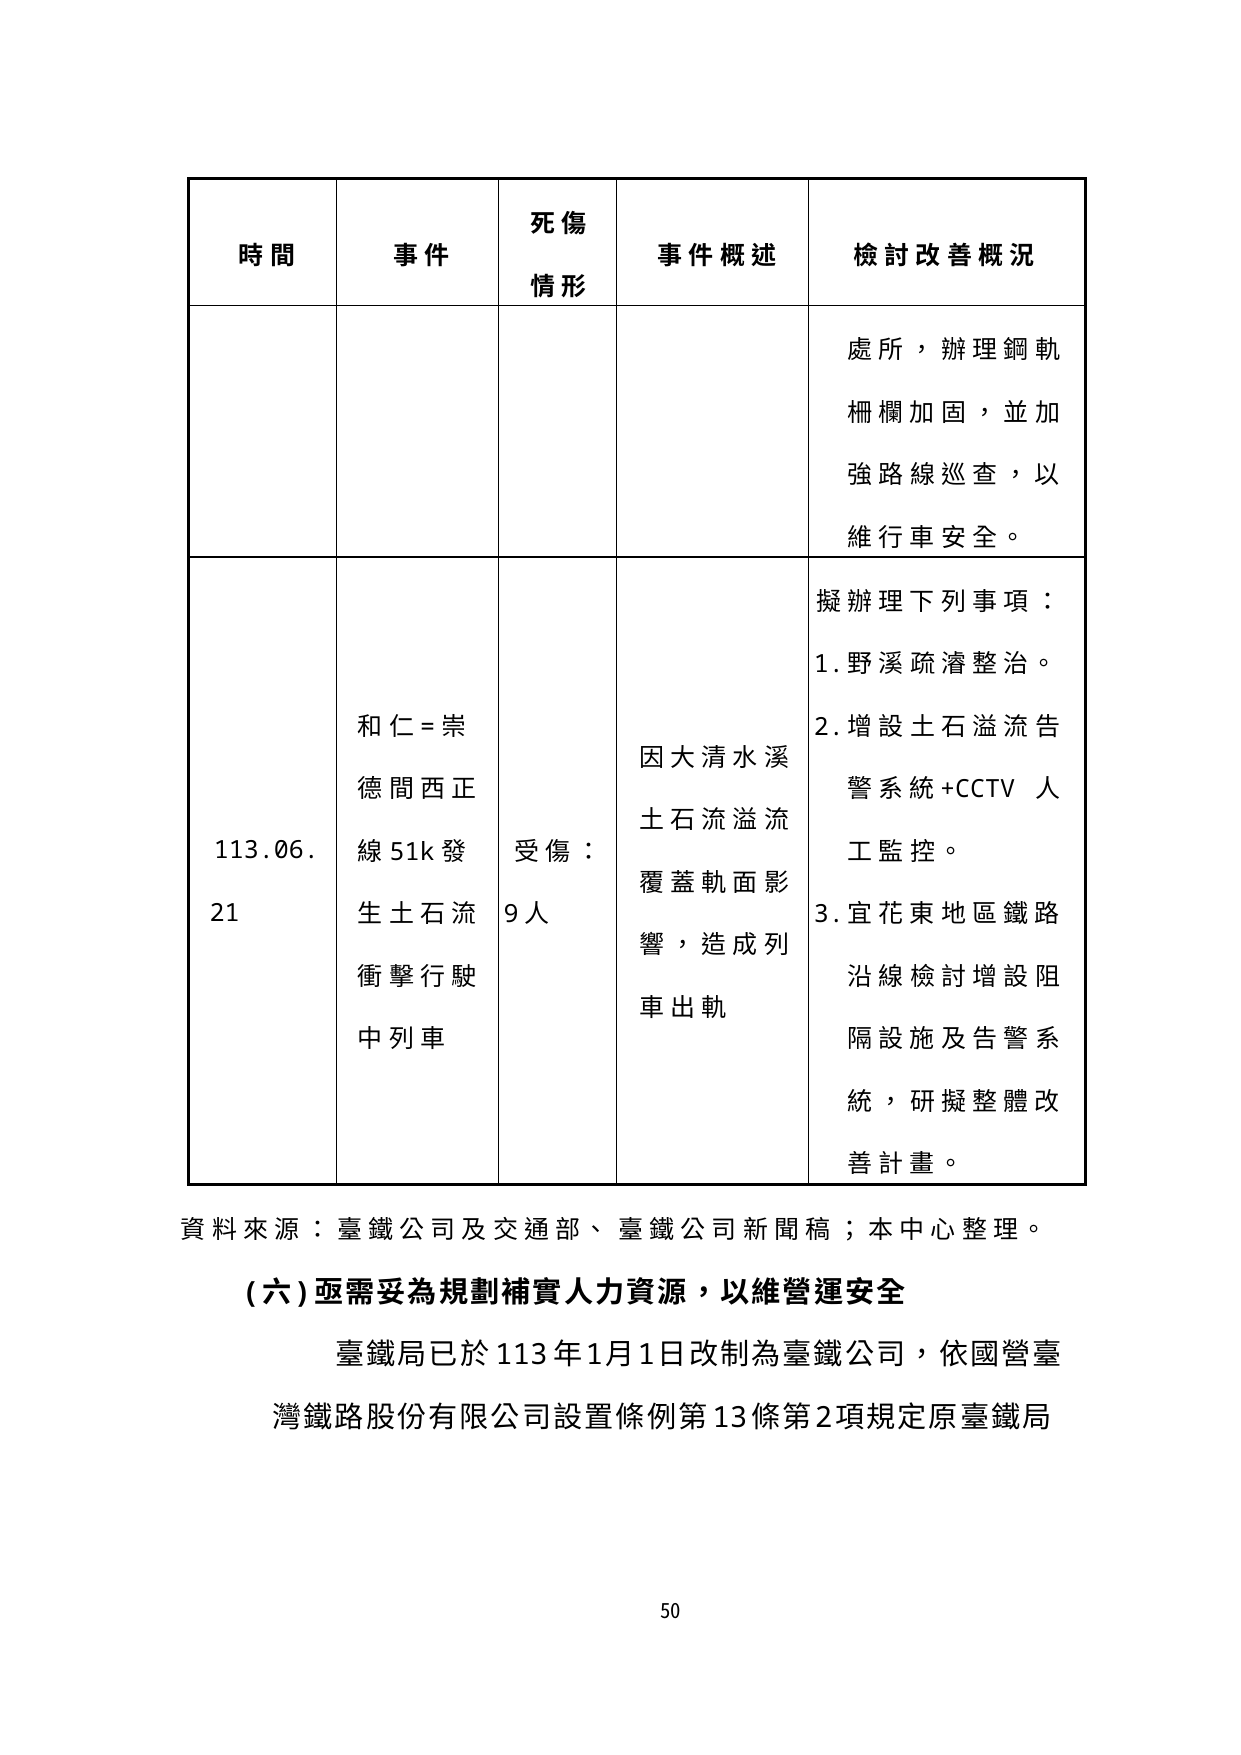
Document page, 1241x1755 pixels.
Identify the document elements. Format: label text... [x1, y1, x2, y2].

table_cell 因大清水溪土石流溢流覆蓋軌面影響，造成列車出軌 [617, 558, 808, 1182]
table_cell [190, 306, 336, 556]
table_header 時間 [190, 180, 336, 305]
table_header 事件概述 [617, 180, 808, 305]
table_cell 受傷：9人 [499, 558, 616, 1182]
table_cell 擬辦理下列事項： 1.野溪疏濬整治。 2.增設土石溢流告警系統+CCTV 人工監控。 3.宜花東地區鐵路沿線檢討增設阻隔設施及告警系統，研擬整體改善計畫。 [809, 558, 1084, 1182]
table_cell 和仁=崇德間西正線51k發生土石流衝擊行駛中列車 [337, 558, 498, 1182]
text (六)亟需妥為規劃補實人力資源，以維營運安全 [236, 1248, 1063, 1311]
table_cell [617, 306, 808, 556]
table_header 死傷 情形 [499, 180, 616, 305]
table_cell 處所，辦理鋼軌柵欄加固，並加強路線巡查，以維行車安全。 [809, 306, 1084, 556]
table_header 事件 [337, 180, 498, 305]
table_cell [337, 306, 498, 556]
table_cell [499, 306, 616, 556]
text 資料來源：臺鐵公司及交通部、臺鐵公司新聞稿；本中心整理。 [177, 1186, 1063, 1248]
table_header 檢討改善概況 [809, 180, 1084, 305]
table_cell 113.06.21 [190, 558, 336, 1182]
text 臺鐵局已於113年1月1日改制為臺鐵公司，依國營臺灣鐵路股份有限公司設置條例第13條第2項規定原臺鐵局員工可於113年6月底前申請優惠退離，是以，臺鐵公司需及時補實前開人力缺口，以因應營運需求。經統計截至112年4月30日止，臺鐵員工申請退離人數為1,281人，占該時點員工人數1萬4,683人之8.72%，另退離人數中包括行車關鍵人力(含司機員、檢修人員、維護人員、副站長、列車長、調度員、調車人員等)513人，其它人力(含站務人員、行政人員等)768人(詳表3-3-7)。 [266, 1311, 1063, 1436]
